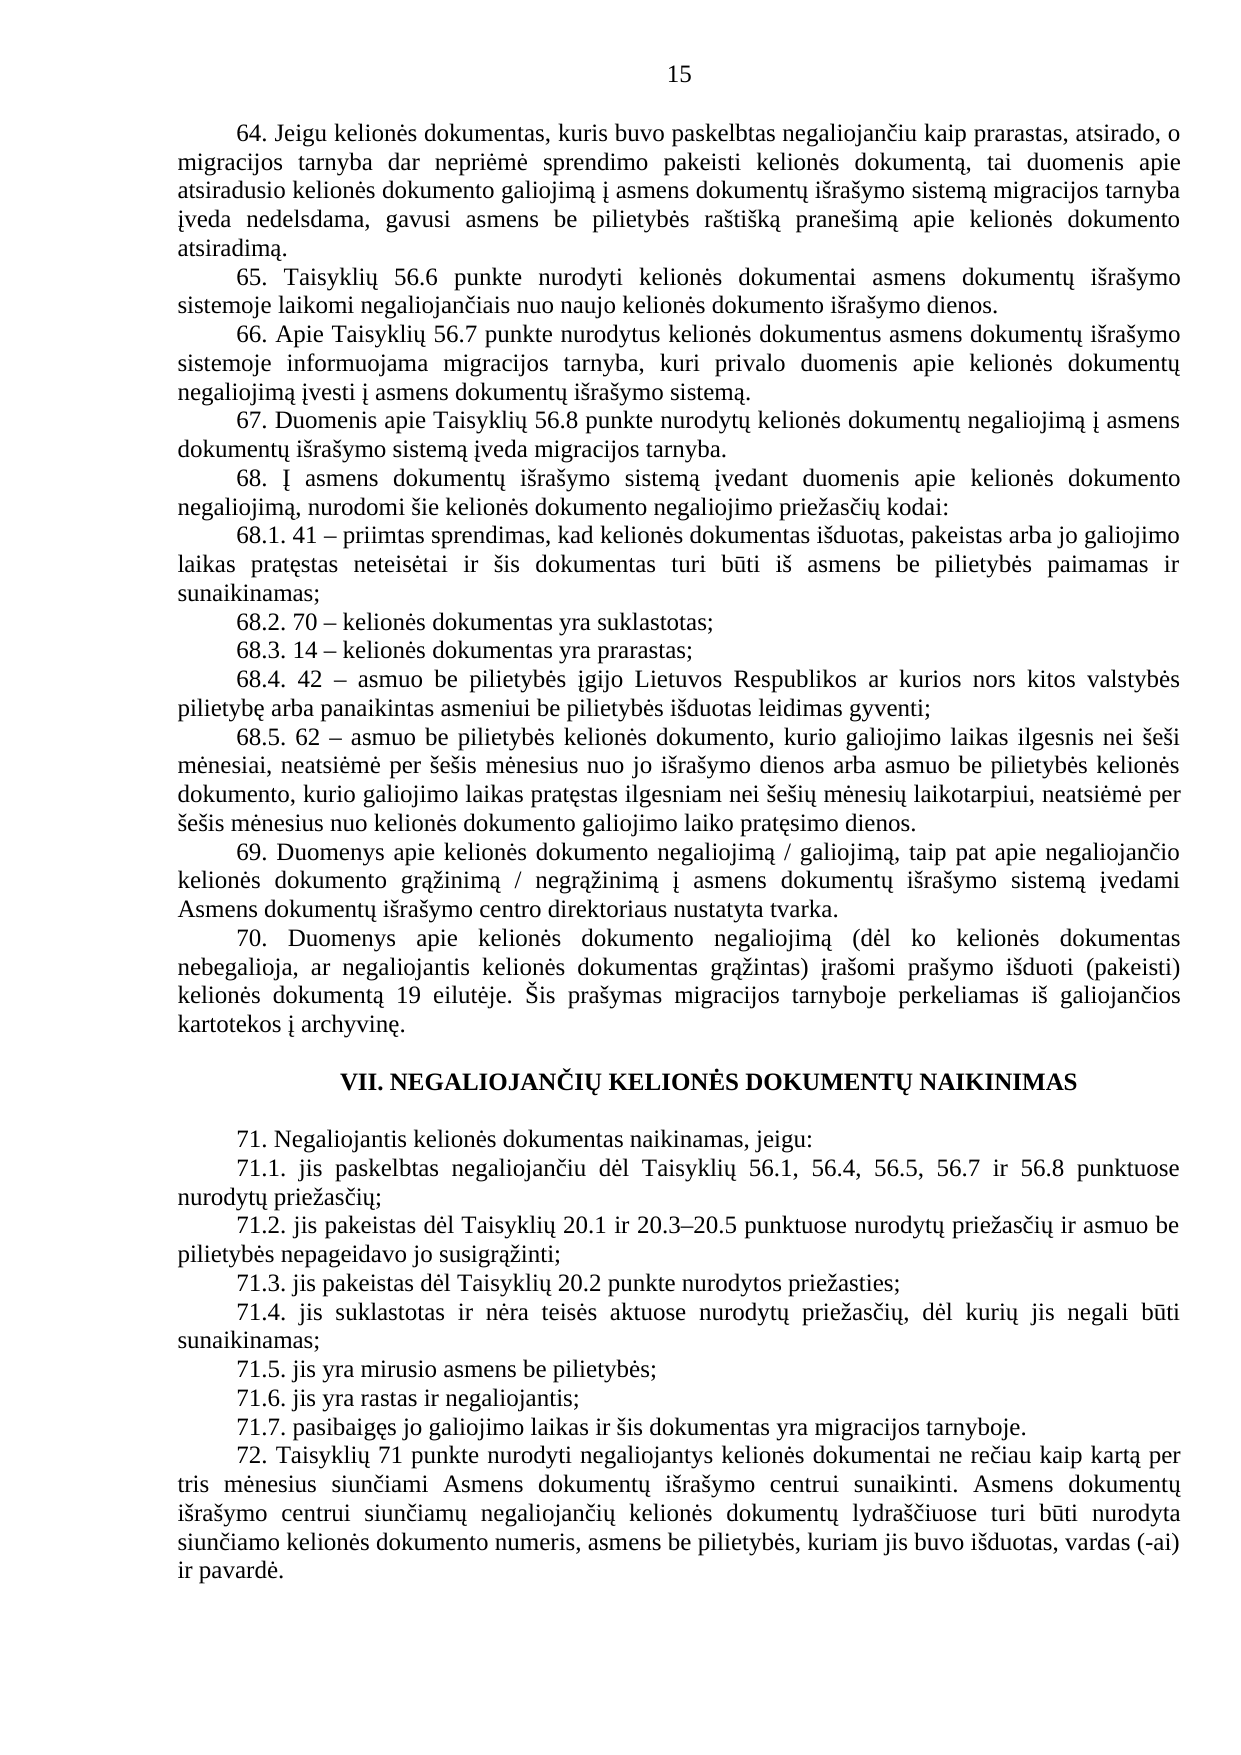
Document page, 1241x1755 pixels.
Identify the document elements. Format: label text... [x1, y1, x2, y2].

text 67. Duomenis apie Taisyklių 56.8 punkte nurodytų kelionės dokumentų negaliojimą į asmens dokumentų išrašymo sistemą įveda migracijos tarnyba. [177, 406, 1181, 463]
text 71.1. jis paskelbtas negaliojančiu dėl Taisyklių 56.1, 56.4, 56.5, 56.7 ir 56.8 punktuose nurodytų priežasčių; [177, 1153, 1181, 1211]
text 69. Duomenys apie kelionės dokumento negaliojimą / galiojimą, taip pat apie negaliojančio kelionės dokumento grąžinimą / negrąžinimą į asmens dokumentų išrašymo sistemą įvedami Asmens dokumentų išrašymo centro direktoriaus nustatyta tvarka. [177, 837, 1181, 923]
text 68.4. 42 – asmuo be pilietybės įgijo Lietuvos Respublikos ar kurios nors kitos valstybės pilietybę arba panaikintas asmeniui be pilietybės išduotas leidimas gyventi; [177, 664, 1181, 722]
text 71.5. jis yra mirusio asmens be pilietybės; [177, 1354, 1181, 1383]
text 71.3. jis pakeistas dėl Taisyklių 20.2 punkte nurodytos priežasties; [177, 1268, 1181, 1297]
text 68.1. 41 – priimtas sprendimas, kad kelionės dokumentas išduotas, pakeistas arba jo galiojimo laikas pratęstas neteisėtai ir šis dokumentas turi būti iš asmens be pilietybės paimamas ir sunaikinamas; [177, 521, 1181, 607]
text 71.6. jis yra rastas ir negaliojantis; [177, 1383, 1181, 1412]
text 70. Duomenys apie kelionės dokumento negaliojimą (dėl ko kelionės dokumentas nebegalioja, ar negaliojantis kelionės dokumentas grąžintas) įrašomi prašymo išduoti (pakeisti) kelionės dokumentą 19 eilutėje. Šis prašymas migracijos tarnyboje perkeliamas iš galiojančios kartotekos į archyvinę. [177, 923, 1181, 1038]
text 68. Į asmens dokumentų išrašymo sistemą įvedant duomenis apie kelionės dokumento negaliojimą, nurodomi šie kelionės dokumento negaliojimo priežasčių kodai: [177, 463, 1181, 521]
text VII. NEGALIOJANČIŲ KELIONĖS DOKUMENTŲ NAIKINIMAS [177, 1067, 1181, 1096]
text 71. Negaliojantis kelionės dokumentas naikinamas, jeigu: [177, 1124, 1181, 1153]
text 68.5. 62 – asmuo be pilietybės kelionės dokumento, kurio galiojimo laikas ilgesnis nei šeši mėnesiai, neatsiėmė per šešis mėnesius nuo jo išrašymo dienos arba asmuo be pilietybės kelionės dokumento, kurio galiojimo laikas pratęstas ilgesniam nei šešių mėnesių laikotarpiui, neatsiėmė per šešis mėnesius nuo kelionės dokumento galiojimo laiko pratęsimo dienos. [177, 722, 1181, 837]
text 68.2. 70 – kelionės dokumentas yra suklastotas; [177, 607, 1181, 636]
text 71.7. pasibaigęs jo galiojimo laikas ir šis dokumentas yra migracijos tarnyboje. [177, 1412, 1181, 1441]
text 71.2. jis pakeistas dėl Taisyklių 20.1 ir 20.3–20.5 punktuose nurodytų priežasčių ir asmuo be pilietybės nepageidavo jo susigrąžinti; [177, 1211, 1181, 1268]
text 66. Apie Taisyklių 56.7 punkte nurodytus kelionės dokumentus asmens dokumentų išrašymo sistemoje informuojama migracijos tarnyba, kuri privalo duomenis apie kelionės dokumentų negaliojimą įvesti į asmens dokumentų išrašymo sistemą. [177, 319, 1181, 406]
text 65. Taisyklių 56.6 punkte nurodyti kelionės dokumentai asmens dokumentų išrašymo sistemoje laikomi negaliojančiais nuo naujo kelionės dokumento išrašymo dienos. [177, 262, 1181, 319]
text 71.4. jis suklastotas ir nėra teisės aktuose nurodytų priežasčių, dėl kurių jis negali būti sunaikinamas; [177, 1297, 1181, 1354]
text 68.3. 14 – kelionės dokumentas yra prarastas; [177, 636, 1181, 664]
text 72. Taisyklių 71 punkte nurodyti negaliojantys kelionės dokumentai ne rečiau kaip kartą per tris mėnesius siunčiami Asmens dokumentų išrašymo centrui sunaikinti. Asmens dokumentų išrašymo centrui siunčiamų negaliojančių kelionės dokumentų lydraščiuose turi būti nurodyta siunčiamo kelionės dokumento numeris, asmens be pilietybės, kuriam jis buvo išduotas, vardas (-ai) ir pavardė. [177, 1441, 1181, 1584]
text 64. Jeigu kelionės dokumentas, kuris buvo paskelbtas negaliojančiu kaip prarastas, atsirado, o migracijos tarnyba dar nepriėmė sprendimo pakeisti kelionės dokumentą, tai duomenis apie atsiradusio kelionės dokumento galiojimą į asmens dokumentų išrašymo sistemą migracijos tarnyba įveda nedelsdama, gavusi asmens be pilietybės raštišką pranešimą apie kelionės dokumento atsiradimą. [177, 118, 1181, 262]
